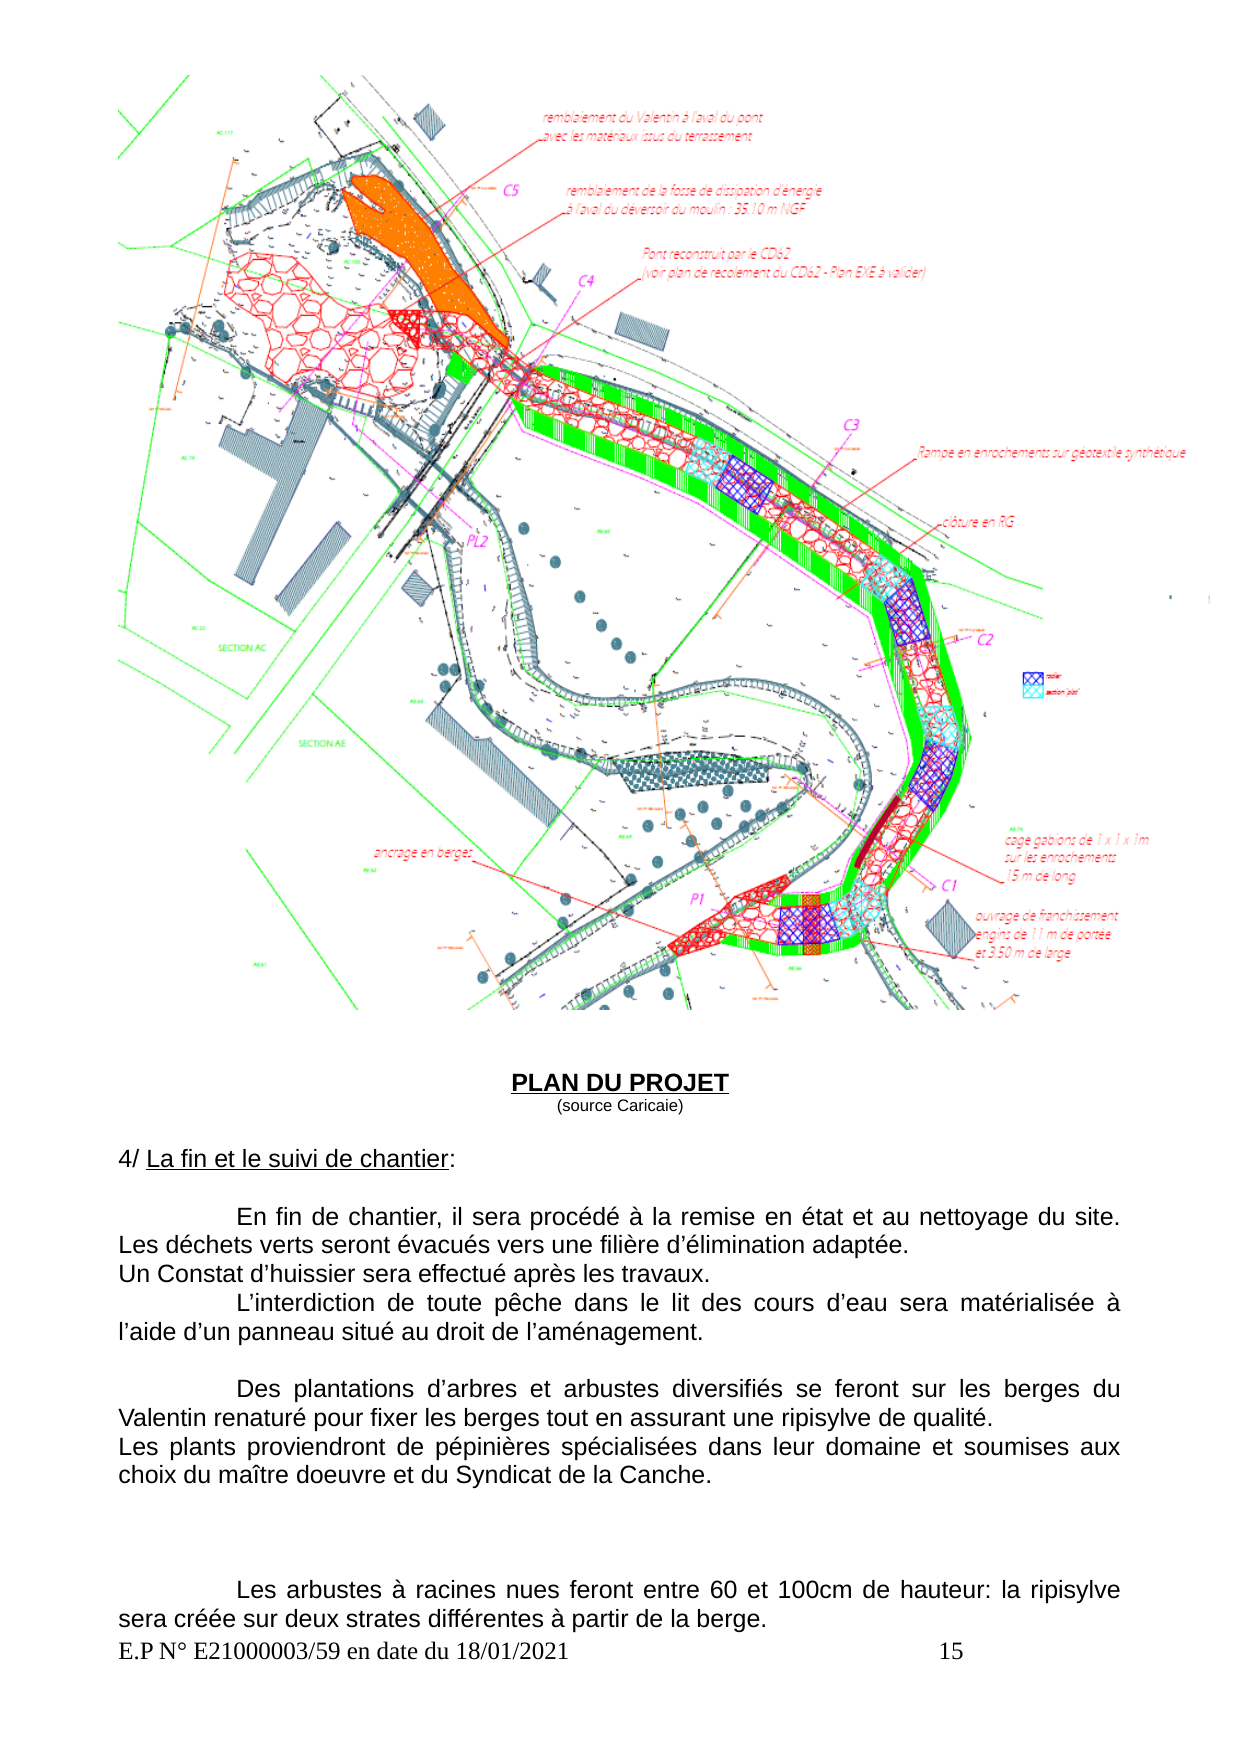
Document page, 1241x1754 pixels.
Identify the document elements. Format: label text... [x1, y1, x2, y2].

text Les plants proviendront de pépinières spécialisées dans leur domaine et soumises aux choix du maître doeuvre et du Syndicat de la Canche. [118, 1432, 1122, 1489]
text L’interdiction de toute pêche dans le lit des cours d’eau sera matérialisée à l’aide d’un panneau situé au droit de l’aménagement. [118, 1288, 1122, 1345]
text PLAN DU PROJET [118, 1067, 1122, 1096]
text Des plantations d’arbres et arbustes diversifiés se feront sur les berges du Valentin renaturé pour fixer les berges tout en assurant une ripisylve de qualité. [118, 1374, 1122, 1432]
text 4/ La fin et le suivi de chantier: [118, 1144, 1122, 1173]
text Les arbustes à racines nues feront entre 60 et 100cm de hauteur: la ripisylve sera créée sur deux strates différentes à partir de la berge. [118, 1575, 1122, 1633]
text En fin de chantier, il sera procédé à la remise en état et au nettoyage du site. Les déchets verts seront évacués vers une filière d’élimination adaptée. [118, 1202, 1122, 1259]
text Un Constat d’huissier sera effectué après les travaux. [118, 1259, 1122, 1288]
text (source Caricaie) [118, 1096, 1122, 1115]
